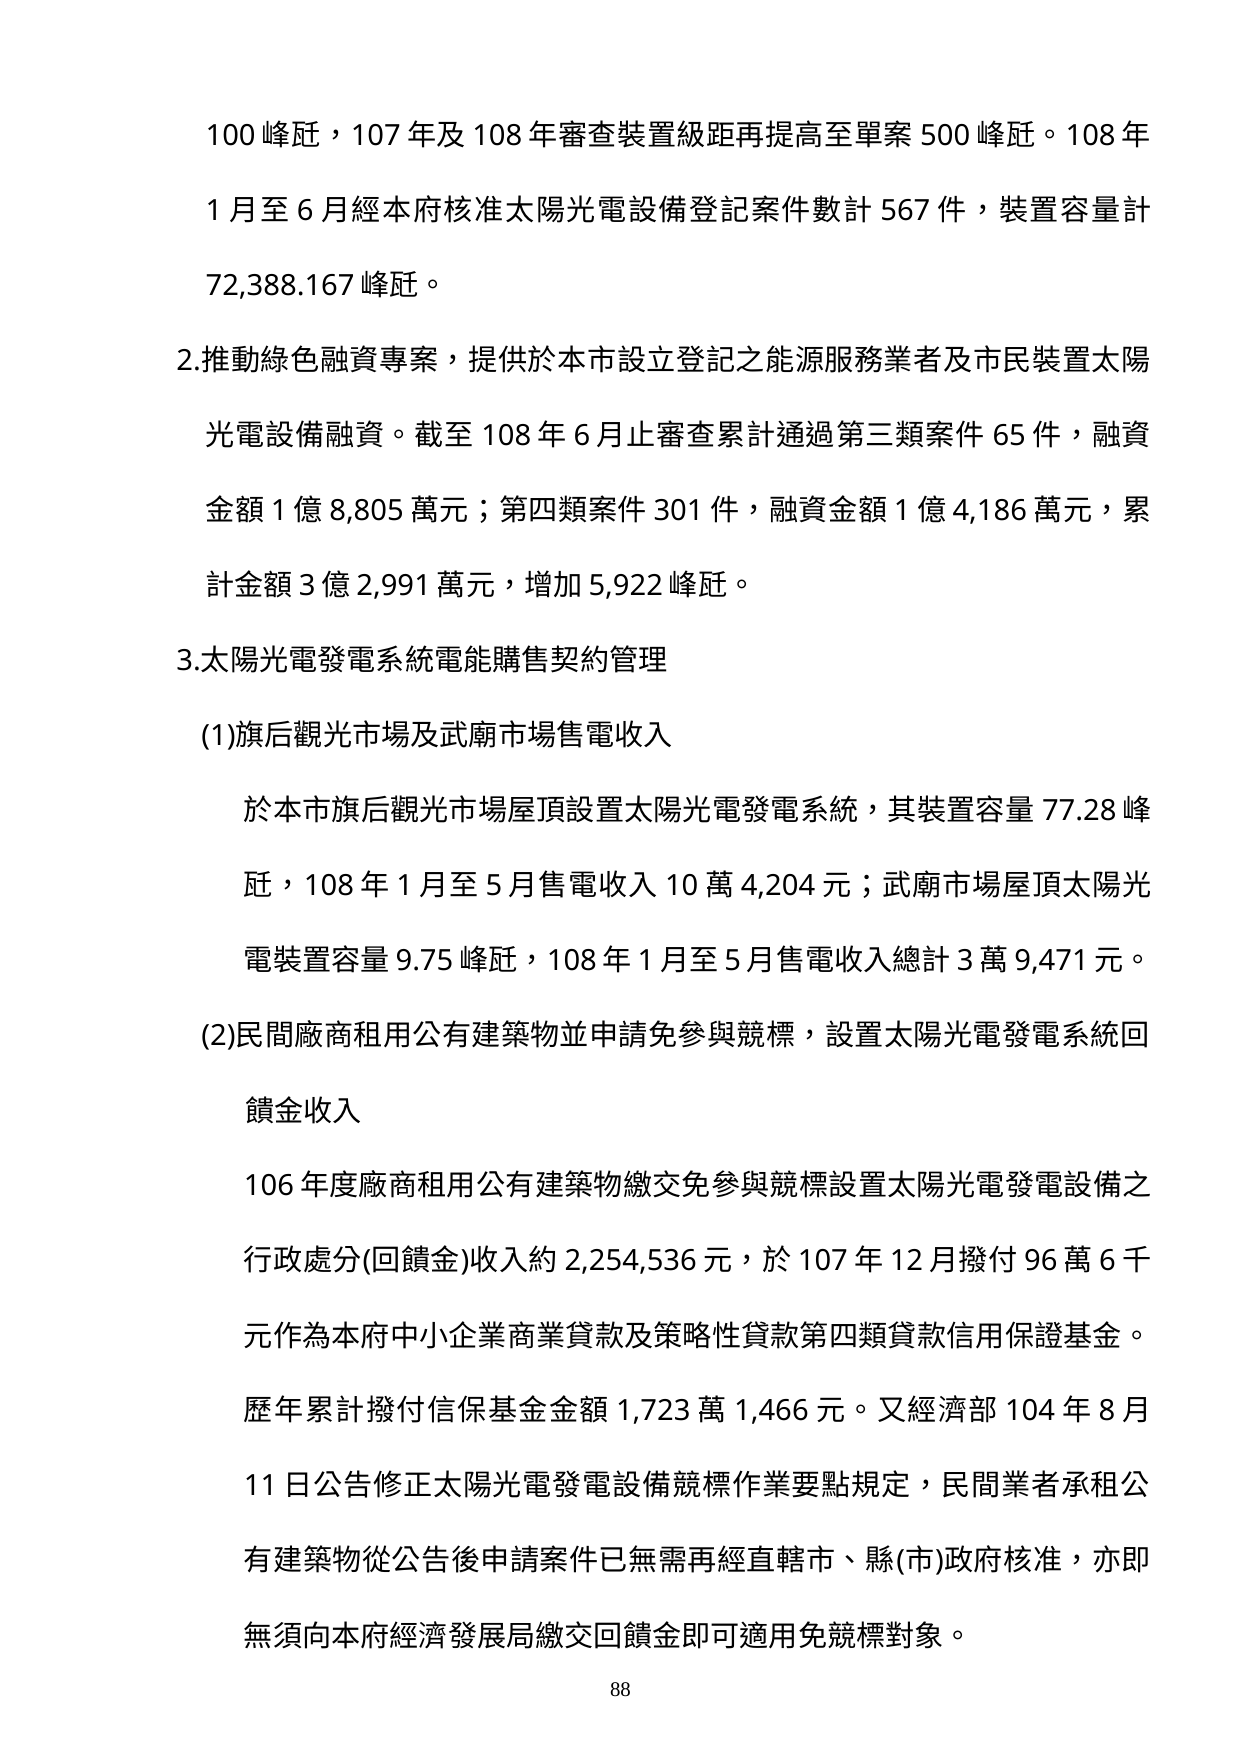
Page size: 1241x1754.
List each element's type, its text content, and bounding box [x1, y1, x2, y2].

text 於本市旗后觀光市場屋頂設置太陽光電發電系統，其裝置容量77.28峰瓩，108年1月至5月售電收入10萬4,204元；武廟市場屋頂太陽光電裝置容量9.75峰瓩，108年1月至5月售電收入總計3萬9,471元。 [244, 764, 1152, 989]
text 3.太陽光電發電系統電能購售契約管理 [176, 614, 1152, 689]
text 2.推動綠色融資專案，提供於本市設立登記之能源服務業者及市民裝置太陽光電設備融資。截至108年6月止審查累計通過第三類案件65件，融資金額1億8,805萬元；第四類案件301件，融資金額1億4,186萬元，累計金額3億2,991萬元，增加5,922峰瓩。 [176, 314, 1152, 614]
text (1)旗后觀光市場及武廟市場售電收入 [201, 689, 1152, 764]
text (2)民間廠商租用公有建築物並申請免參與競標，設置太陽光電發電系統回饋金收入 [201, 989, 1152, 1139]
text 100峰瓩，107年及108年審查裝置級距再提高至單案500峰瓩。108年1月至6月經本府核准太陽光電設備登記案件數計567件，裝置容量計72,388.167峰瓩。 [176, 89, 1152, 314]
text 106年度廠商租用公有建築物繳交免參與競標設置太陽光電發電設備之行政處分(回饋金)收入約2,254,536元，於107年12月撥付96萬6千元作為本府中小企業商業貸款及策略性貸款第四類貸款信用保證基金。歷年累計撥付信保基金金額1,723萬1,466元。又經濟部104年8月11日公告修正太陽光電發電設備競標作業要點規定，民間業者承租公有建築物從公告後申請案件已無需再經直轄市、縣(市)政府核准，亦即無須向本府經濟發展局繳交回饋金即可適用免競標對象。 [244, 1139, 1152, 1664]
